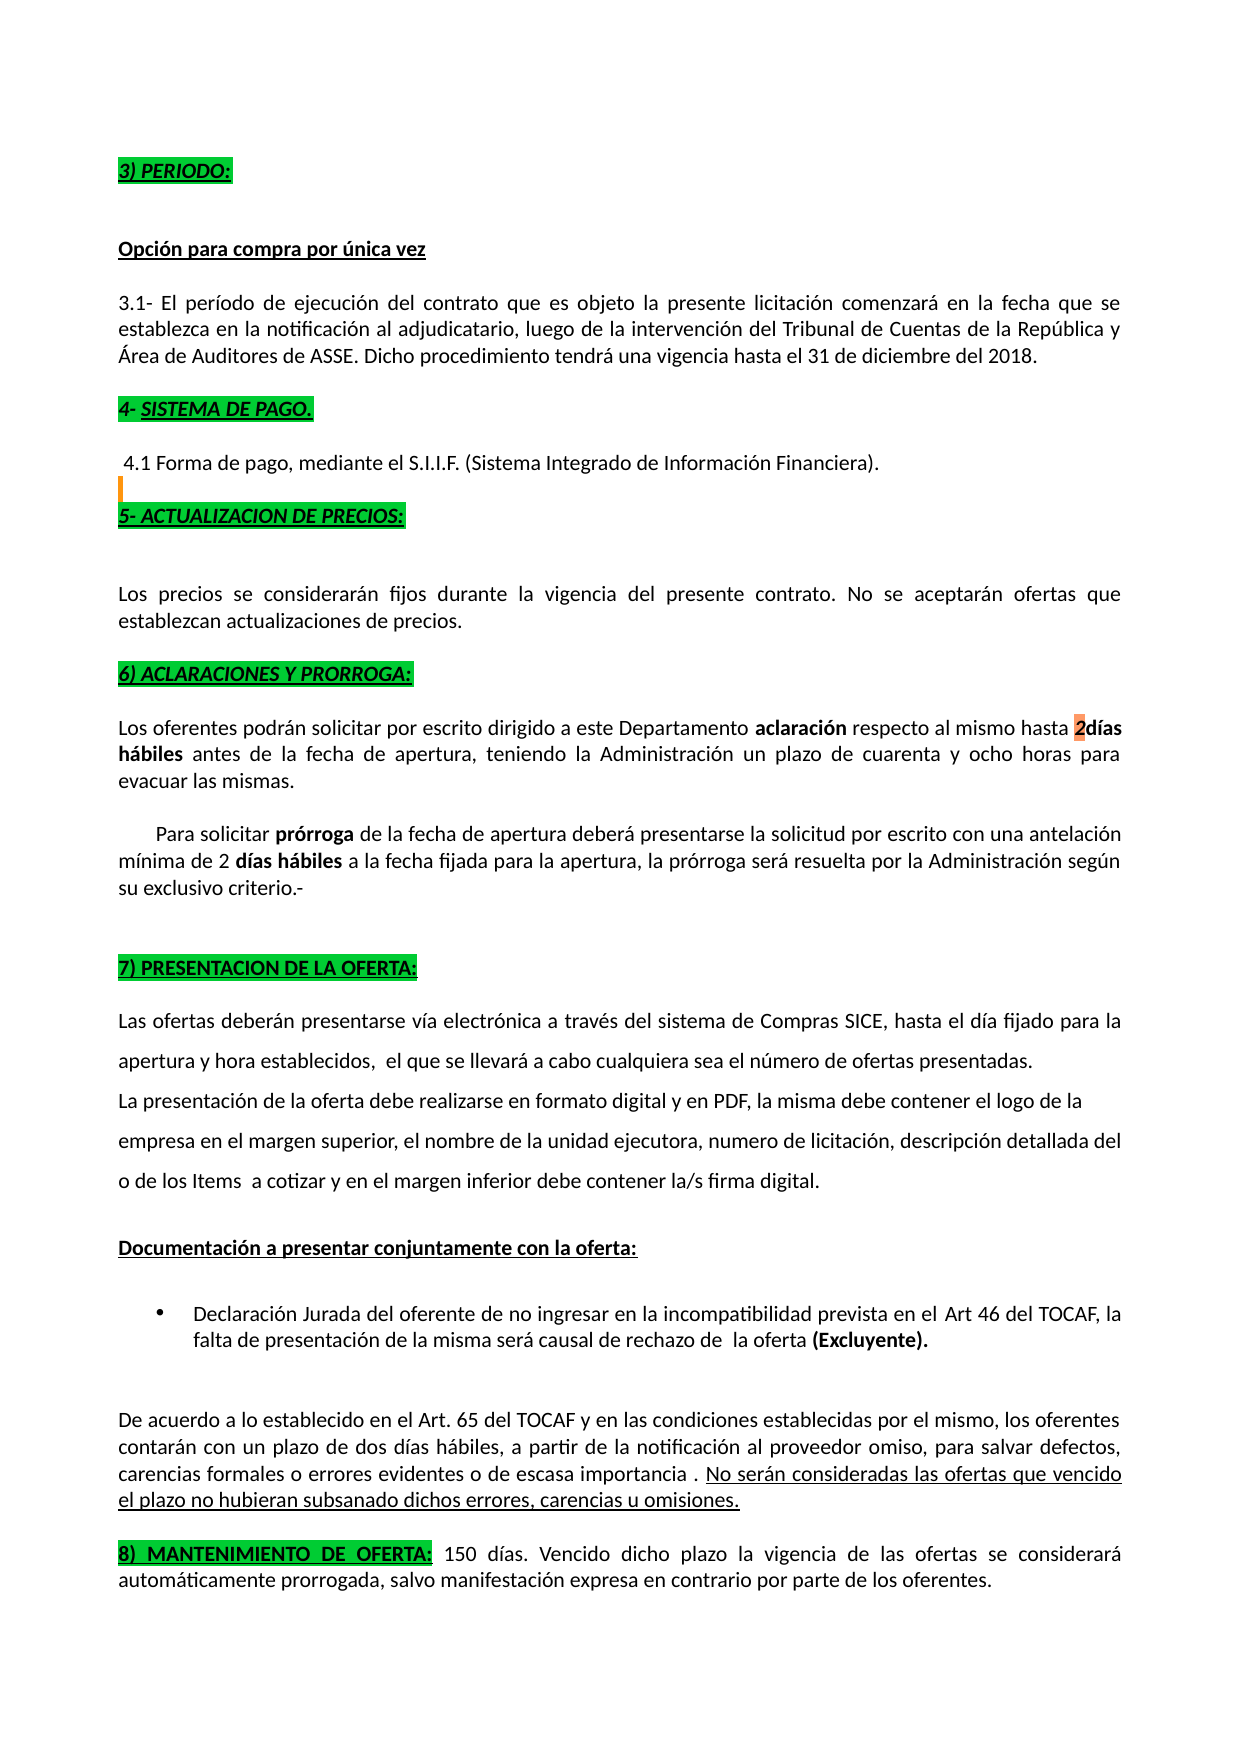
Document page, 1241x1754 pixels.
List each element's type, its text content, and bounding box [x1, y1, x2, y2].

text 5- ACTUALIZACION DE PRECIOS: [118, 502, 1122, 529]
list Declaración Jurada del oferente de no ingresar en la incompatibilidad prevista en el Art 46 del TOCAF, la falta de presentación de la misma será causal de rechazo de la oferta (Excluyente). [156, 1300, 1122, 1353]
text 3.1- El período de ejecución del contrato que es objeto la presente licitación comenzará en la fecha que se establezca en la notificación al adjudicatario, luego de la intervención del Tribunal de Cuentas de la República y Área de Auditores de ASSE. Dicho procedimiento tendrá una vigencia hasta el 31 de diciembre del 2018. [118, 289, 1122, 369]
text 3) PERIODO: [118, 157, 1122, 184]
text Los oferentes podrán solicitar por escrito dirigido a este Departamento aclaración respecto al mismo hasta 2días hábiles antes de la fecha de apertura, teniendo la Administración un plazo de cuarenta y ocho horas para evacuar las mismas. [118, 714, 1122, 794]
text De acuerdo a lo establecido en el Art. 65 del TOCAF y en las condiciones establecidas por el mismo, los oferentes contarán con un plazo de dos días hábiles, a partir de la notificación al proveedor omiso, para salvar defectos, carencias formales o errores evidentes o de escasa importancia . No serán consideradas las ofertas que vencido el plazo no hubieran subsanado dichos errores, carencias u omisiones. [118, 1406, 1122, 1513]
text 6) ACLARACIONES Y PRORROGA: [118, 661, 1122, 687]
text 7) PRESENTACION DE LA OFERTA: [118, 954, 1122, 981]
text Los precios se considerarán fijos durante la vigencia del presente contrato. No se aceptarán ofertas que establezcan actualizaciones de precios. [118, 581, 1122, 634]
text 4- SISTEMA DE PAGO. [118, 396, 1122, 422]
text Documentación a presentar conjuntamente con la oferta: [118, 1234, 1122, 1261]
text Para solicitar prórroga de la fecha de apertura deberá presentarse la solicitud por escrito con una antelación mínima de 2 días hábiles a la fecha fijada para la apertura, la prórroga será resuelta por la Administración según su exclusivo criterio.- [118, 821, 1122, 901]
text 8) MANTENIMIENTO DE OFERTA: 150 días. Vencido dicho plazo la vigencia de las ofertas se considerará automáticamente prorrogada, salvo manifestación expresa en contrario por parte de los oferentes. [118, 1540, 1122, 1593]
text 4.1 Forma de pago, mediante el S.I.I.F. (Sistema Integrado de Información Financiera). [118, 449, 1122, 476]
text La presentación de la oferta debe realizarse en formato digital y en PDF, la misma debe contener el logo de la empresa en el margen superior, el nombre de la unidad ejecutora, numero de licitación, descripción detallada del o de los Items a cotizar y en el margen inferior debe contener la/s firma digital. [118, 1087, 1122, 1194]
text Las ofertas deberán presentarse vía electrónica a través del sistema de Compras SICE, hasta el día fijado para la apertura y hora establecidos, el que se llevará a cabo cualquiera sea el número de ofertas presentadas. [118, 1007, 1122, 1074]
text Opción para compra por única vez [118, 236, 1122, 262]
